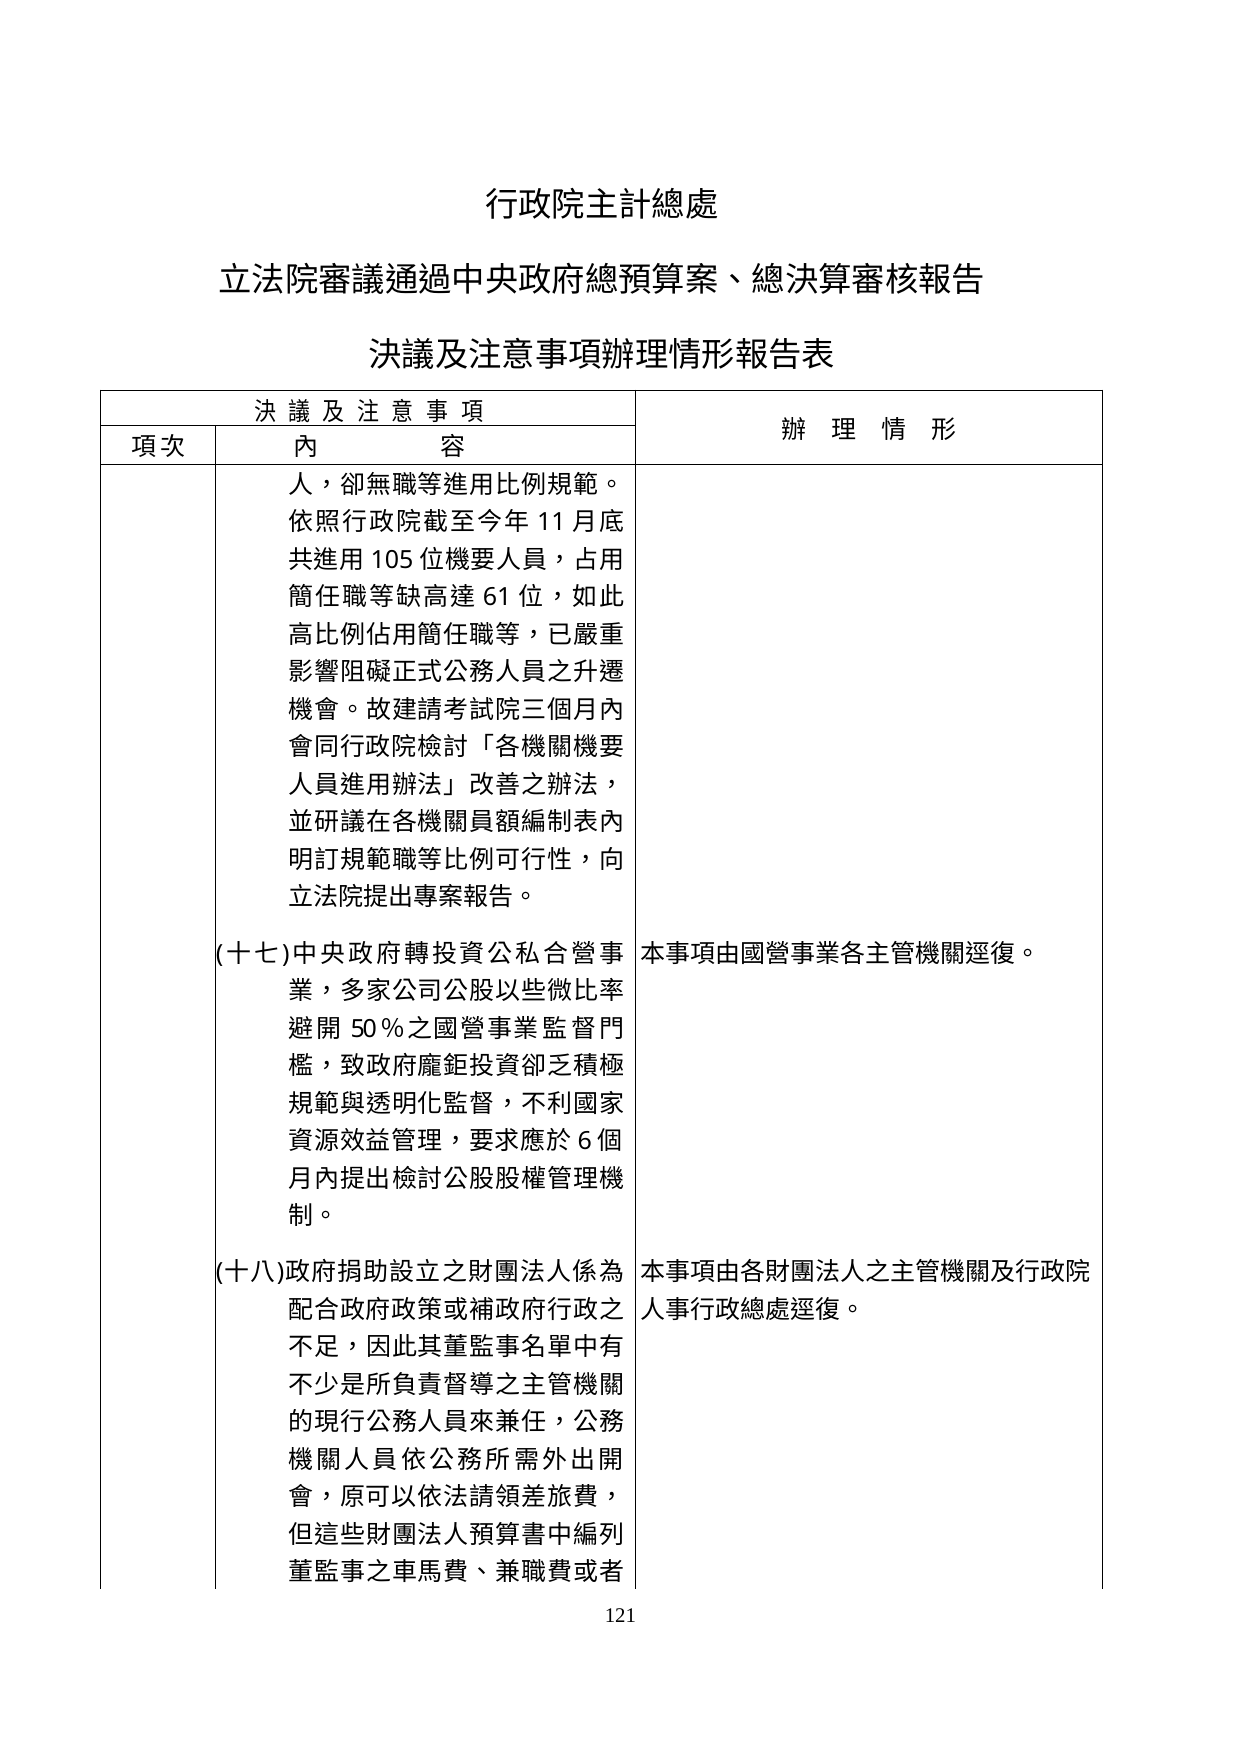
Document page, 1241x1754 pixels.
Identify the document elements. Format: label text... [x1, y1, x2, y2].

table_cell (十八)政府捐助設立之財團法人係為配合政府政策或補政府行政之不足，因此其董監事名單中有不少是所負責督導之主管機關的現行公務人員來兼任，公務機關人員依公務所需外出開會，原可以依法請領差旅費，但這些財團法人預算書中編列董監事之車馬費、兼職費或者 [216, 1251, 635, 1589]
table_cell [101, 465, 215, 932]
table_cell 項次 [101, 426, 215, 464]
table_cell 決議及注意事項 [101, 391, 635, 425]
table_cell (十七)中央政府轉投資公私合營事業，多家公司公股以些微比率避開50％之國營事業監督門檻，致政府龐鉅投資卻乏積極規範與透明化監督，不利國家資源效益管理，要求應於6個月內提出檢討公股股權管理機制。 [216, 933, 635, 1251]
table_cell 內 容 [216, 426, 635, 464]
table_cell 本事項由各財團法人之主管機關及行政院人事行政總處逕復。 [636, 1251, 1102, 1589]
table_header 行政院主計總處 立法院審議通過中央政府總預算案、總決算審核報告 決議及注意事項辦理情形報告表 [101, 165, 1102, 389]
table_cell [101, 1251, 215, 1589]
table_cell 本事項由國營事業各主管機關逕復。 [636, 933, 1102, 1251]
table_cell [101, 933, 215, 1251]
table_cell [636, 465, 1102, 932]
table_cell 人，卻無職等進用比例規範。依照行政院截至今年11月底共進用105位機要人員，占用簡任職等缺高達61位，如此高比例佔用簡任職等，已嚴重影響阻礙正式公務人員之升遷機會。故建請考試院三個月內會同行政院檢討「各機關機要人員進用辦法」改善之辦法，並研議在各機關員額編制表內明訂規範職等比例可行性，向立法院提出專案報告。 [216, 465, 635, 932]
table_cell 辦理情形 [636, 391, 1102, 464]
